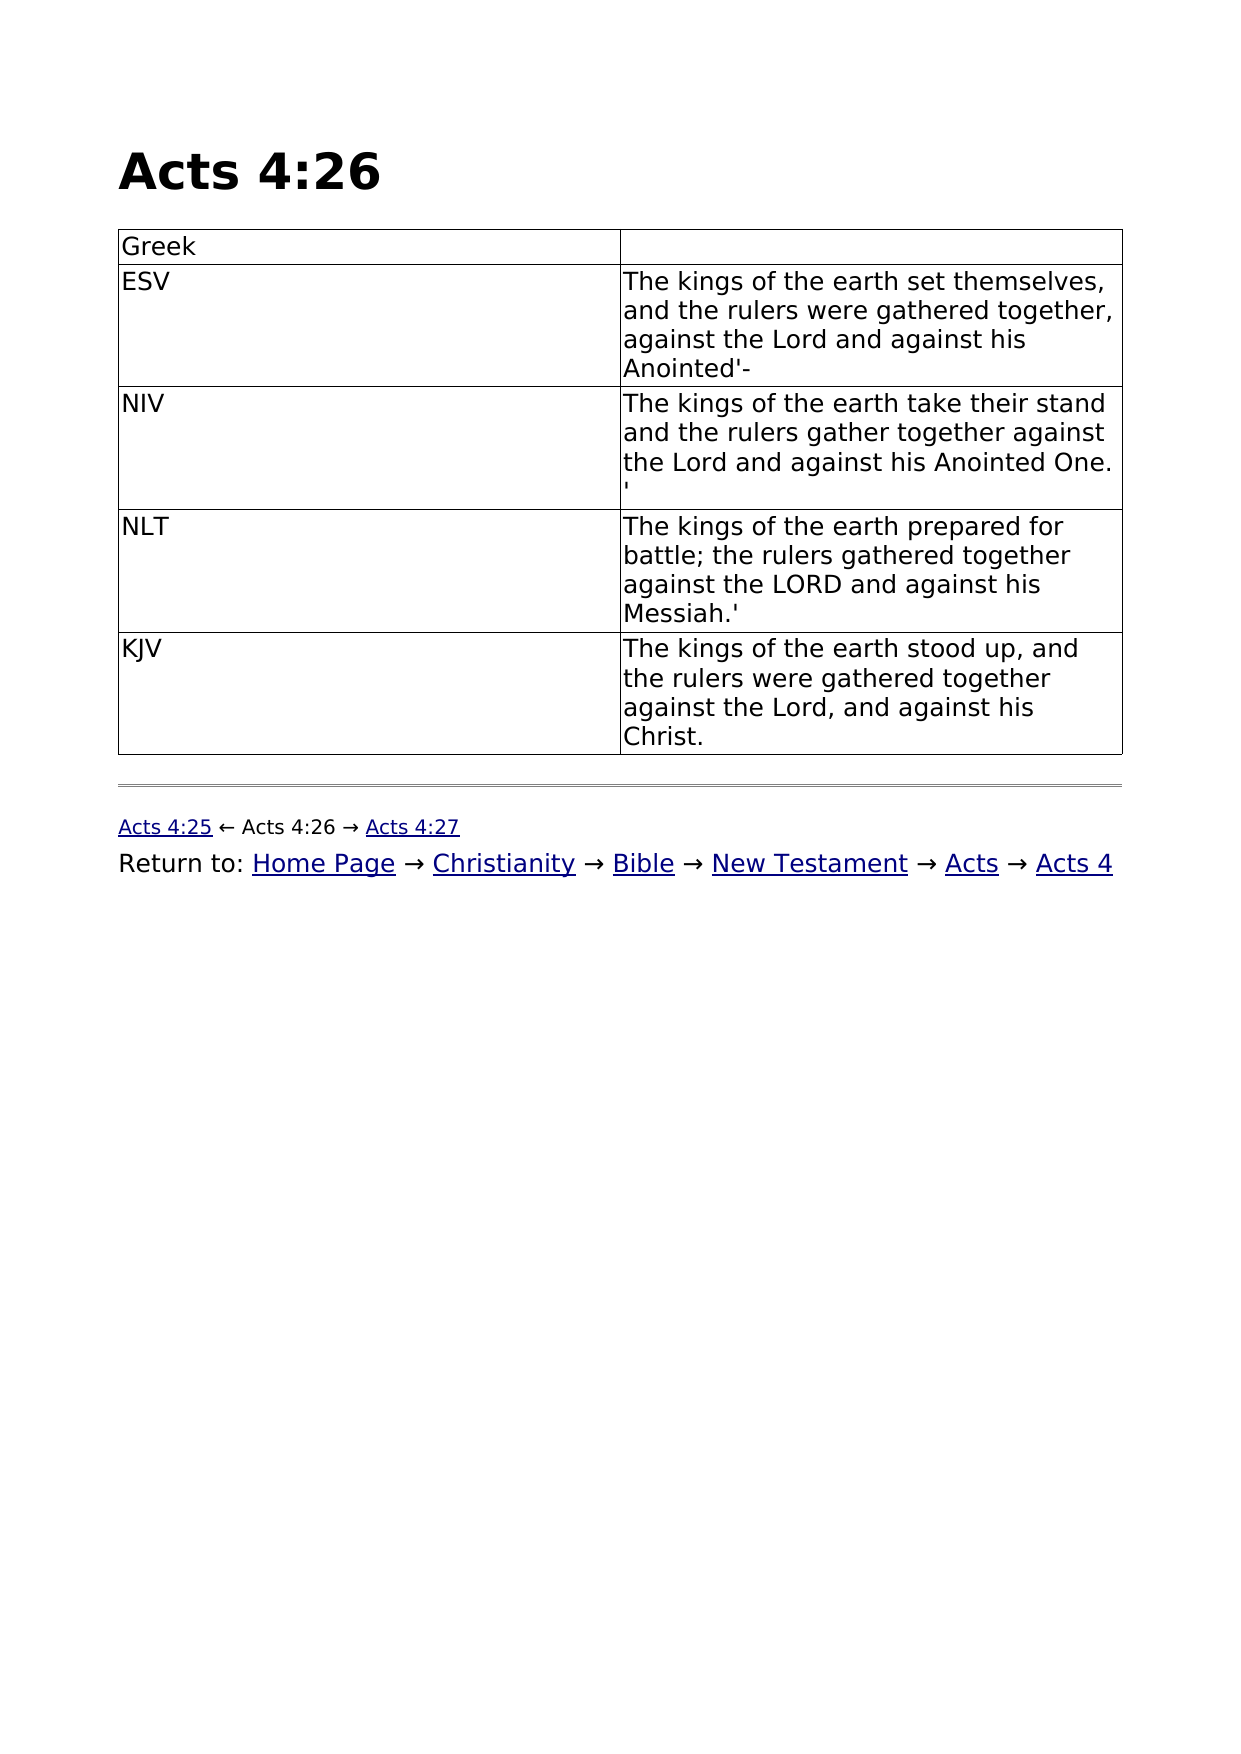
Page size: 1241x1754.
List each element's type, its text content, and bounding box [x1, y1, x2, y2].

table_cell The kings of the earth set themselves, and the rulers were gathered together, against the Lord and against his Anointed'- [621, 265, 1122, 386]
table_cell The kings of the earth prepared for battle; the rulers gathered together against the LORD and against his Messiah.' [621, 510, 1122, 632]
table_header Greek [119, 230, 620, 264]
text Return to: Home Page → Christianity → Bible → New Testament → Acts → Acts 4 [118, 849, 1122, 879]
table_cell The kings of the earth stood up, and the rulers were gathered together against the Lord, and against his Christ. [621, 633, 1122, 754]
subtitle Acts 4:26 [118, 143, 1122, 201]
table_header [621, 230, 1122, 264]
table_cell NLT [119, 510, 620, 632]
text Acts 4:25 ← Acts 4:26 → Acts 4:27 [118, 815, 1122, 849]
table_cell NIV [119, 387, 620, 509]
table_cell The kings of the earth take their stand and the rulers gather together against the Lord and against his Anointed One. ' [621, 387, 1122, 509]
table_cell ESV [119, 265, 620, 386]
table_cell KJV [119, 633, 620, 754]
